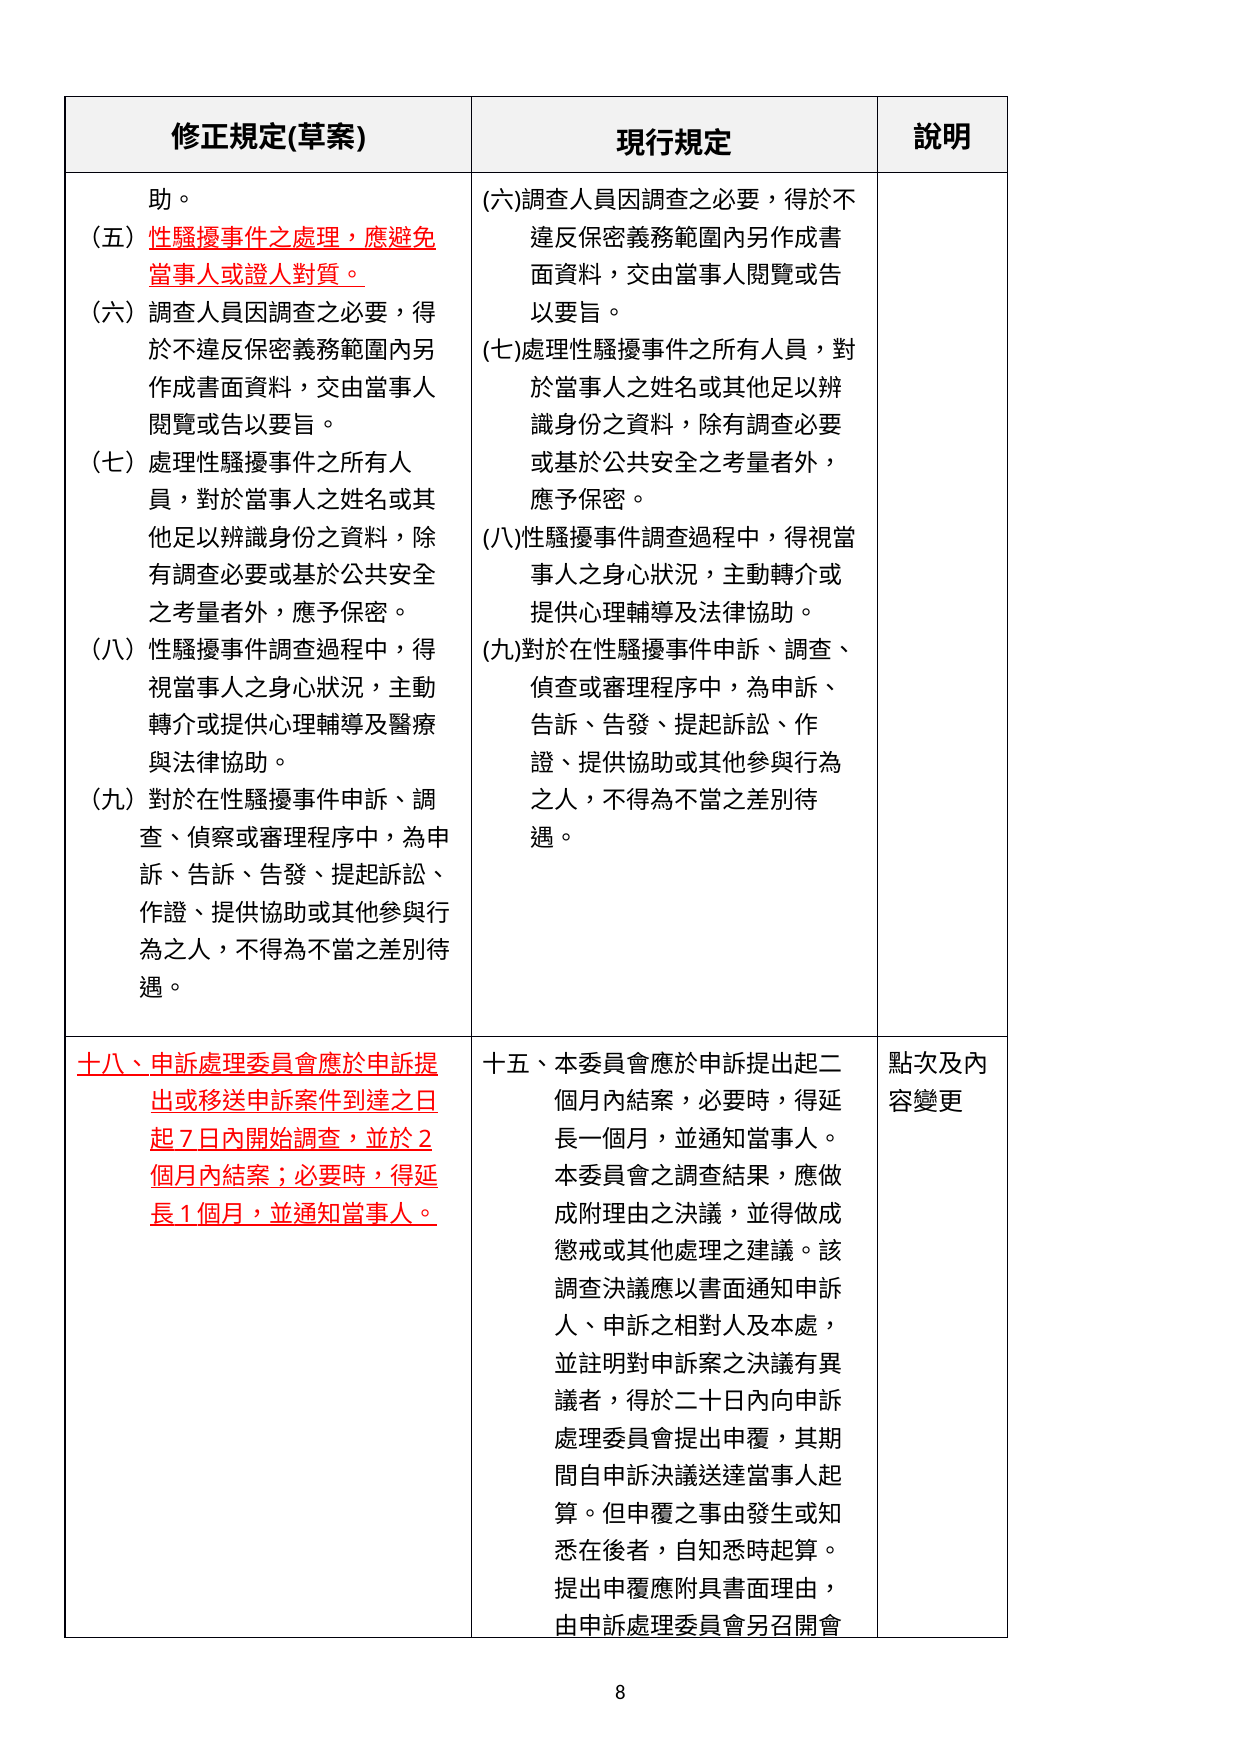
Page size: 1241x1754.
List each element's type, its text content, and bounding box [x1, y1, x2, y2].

table_cell [878, 173, 1007, 1036]
table_cell 助。 （五）性騷擾事件之處理，應避免當事人或證人對質。 （六）調查人員因調查之必要，得於不違反保密義務範圍內另作成書面資料，交由當事人閱覽或告以要旨。 （七）處理性騷擾事件之所有人員，對於當事人之姓名或其他足以辨識身份之資料，除有調查必要或基於公共安全之考量者外，應予保密。 （八）性騷擾事件調查過程中，得視當事人之身心狀況，主動轉介或提供心理輔導及醫療與法律協助。 （九）對於在性騷擾事件申訴、調查、偵察或審理程序中，為申訴、告訴、告發、提起訴訟、作證、提供協助或其他參與行為之人，不得為不當之差別待遇。 [66, 173, 471, 1036]
table_header 現行規定 [472, 97, 877, 172]
table_cell (六)調查人員因調查之必要，得於不違反保密義務範圍內另作成書面資料，交由當事人閱覽或告以要旨。 (七)處理性騷擾事件之所有人員，對於當事人之姓名或其他足以辨識身份之資料，除有調查必要或基於公共安全之考量者外，應予保密。 (八)性騷擾事件調查過程中，得視當事人之身心狀況，主動轉介或提供心理輔導及法律協助。 (九)對於在性騷擾事件申訴、調查、偵查或審理程序中，為申訴、告訴、告發、提起訴訟、作證、提供協助或其他參與行為之人，不得為不當之差別待遇。 [472, 173, 877, 1036]
table_header 說明 [878, 97, 1007, 172]
table_cell 點次及內 容變更 [878, 1037, 1007, 1637]
table_cell 申訴處理委員會應於申訴提出或移送申訴案件到達之日起7日內開始調查，並於2個月內結案；必要時，得延長1個月，並通知當事人。 [66, 1037, 471, 1637]
table_cell 十五、本委員會應於申訴提出起二個月內結案，必要時，得延長一個月，並通知當事人。本委員會之調查結果，應做成附理由之決議，並得做成懲戒或其他處理之建議。該調查決議應以書面通知申訴人、申訴之相對人及本處，並註明對申訴案之決議有異議者，得於二十日內向申訴處理委員會提出申覆，其期間自申訴決議送達當事人起算。但申覆之事由發生或知悉在後者，自知悉時起算。提出申覆應附具書面理由，由申訴處理委員會另召開會 [472, 1037, 877, 1637]
table_header 修正規定(草案) [66, 97, 471, 172]
